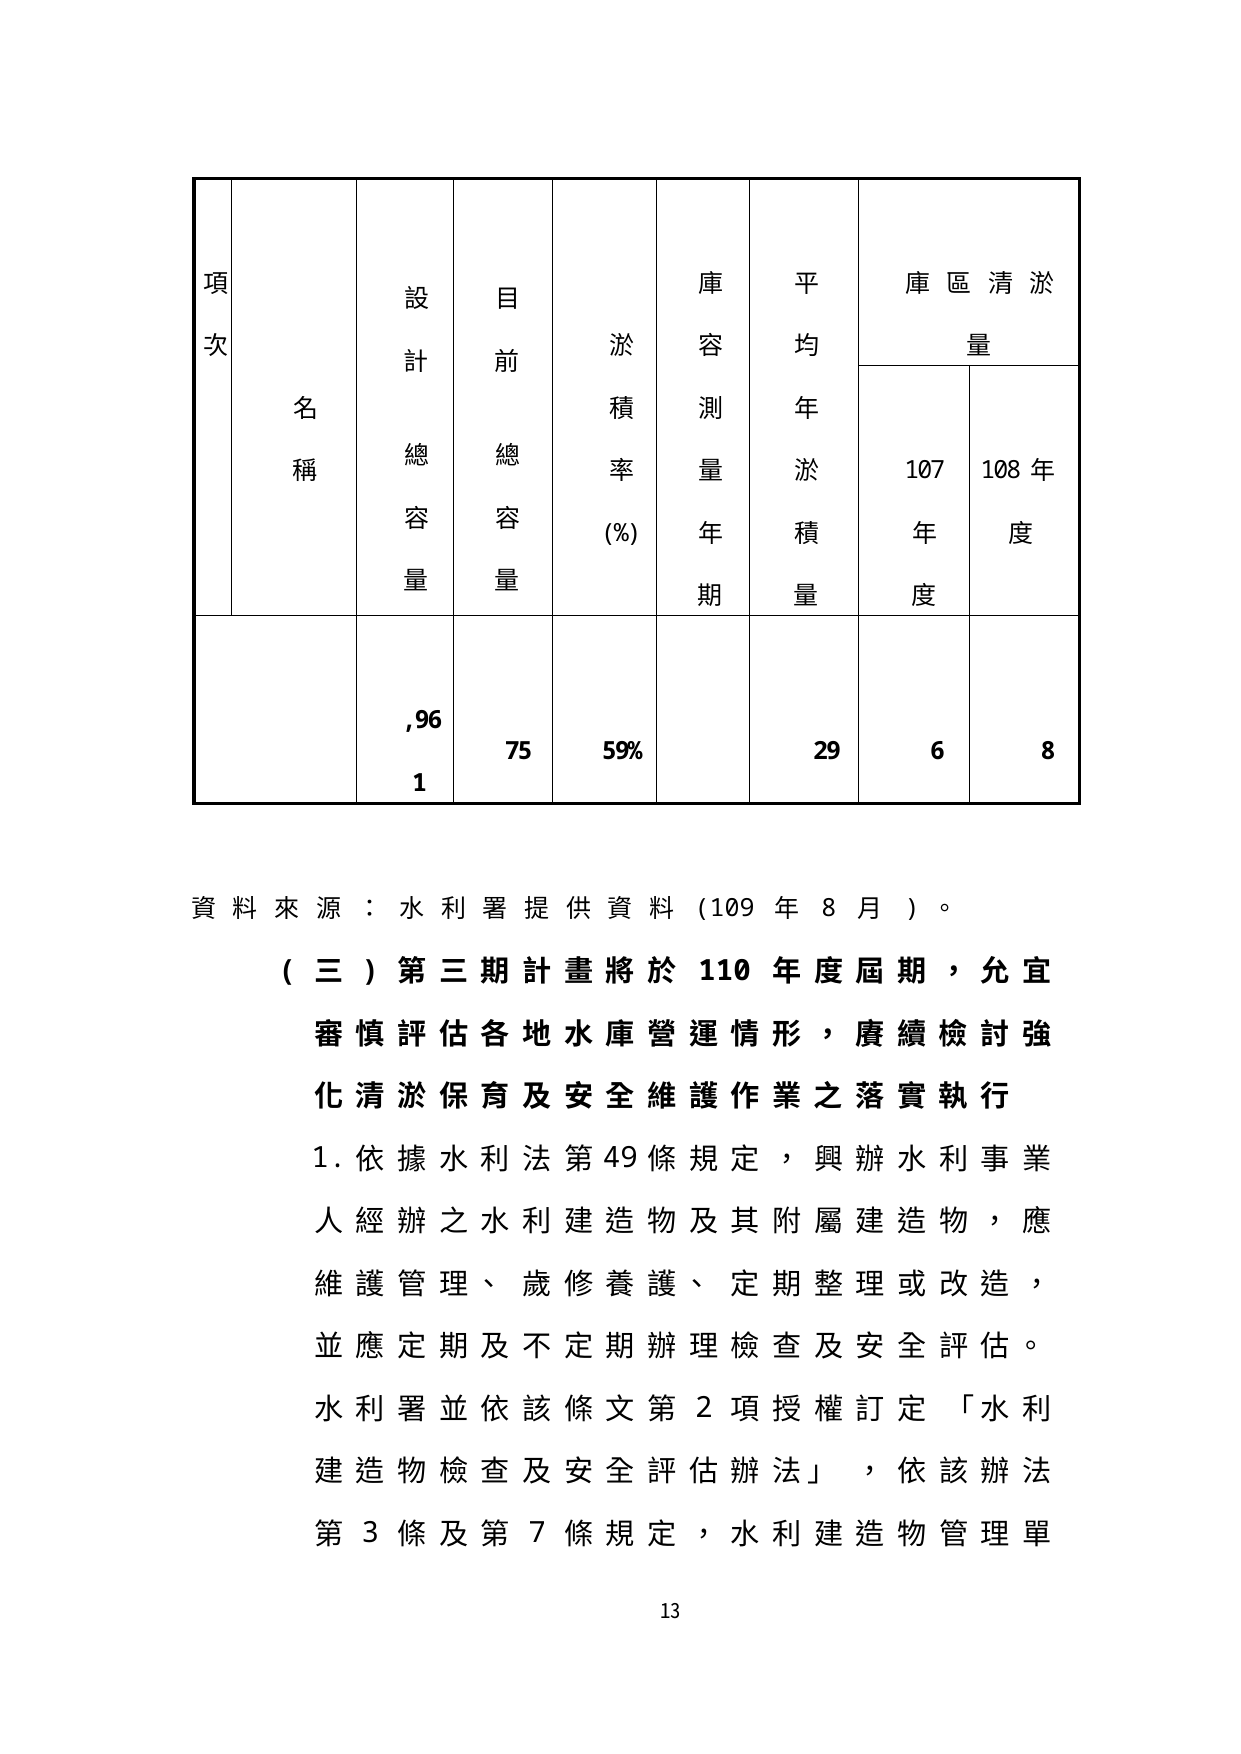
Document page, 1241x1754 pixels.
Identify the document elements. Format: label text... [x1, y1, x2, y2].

table_cell 59% [553, 616, 656, 802]
text (三)第三期計畫將於110年度屆期，允宜審慎評估各地水庫營運情形，賡續檢討強化清淤保育及安全維護作業之落實執行 [242, 927, 1058, 1115]
table_header 庫區清淤量 [859, 180, 1078, 365]
table_header 項次 [196, 180, 231, 615]
table_cell 6 [859, 616, 969, 802]
table_cell 75 [454, 616, 552, 802]
table_header 目前 總容量 [454, 180, 552, 615]
text 資料來源：水利署提供資料(109年8月)。 [183, 865, 1077, 927]
table_cell ,961 [357, 616, 453, 802]
table_cell 8 [970, 616, 1078, 802]
table_cell - [657, 616, 749, 802]
table_header 名稱 [232, 180, 356, 615]
table_cell 108年度 [970, 366, 1078, 615]
text 1.依據水利法第49條規定，興辦水利事業人經辦之水利建造物及其附屬建造物，應維護管理、歲修養護、定期整理或改造，並應定期及不定期辦理檢查及安全評估。水利署並依該條文第2項授權訂定「水利建造物檢查及安全評估辦法」，依該辦法第3條及第7條規定，水利建造物管理單 [271, 1115, 1058, 1552]
table_header 設計 總容量 [357, 180, 453, 615]
table_header 淤積率(%) [553, 180, 656, 615]
table_header 庫容測量年期 [657, 180, 749, 615]
table_cell 29 [750, 616, 858, 802]
table_cell 107年度 [859, 366, 969, 615]
table_cell [196, 616, 356, 802]
table_header 平均年淤積量 [750, 180, 858, 615]
